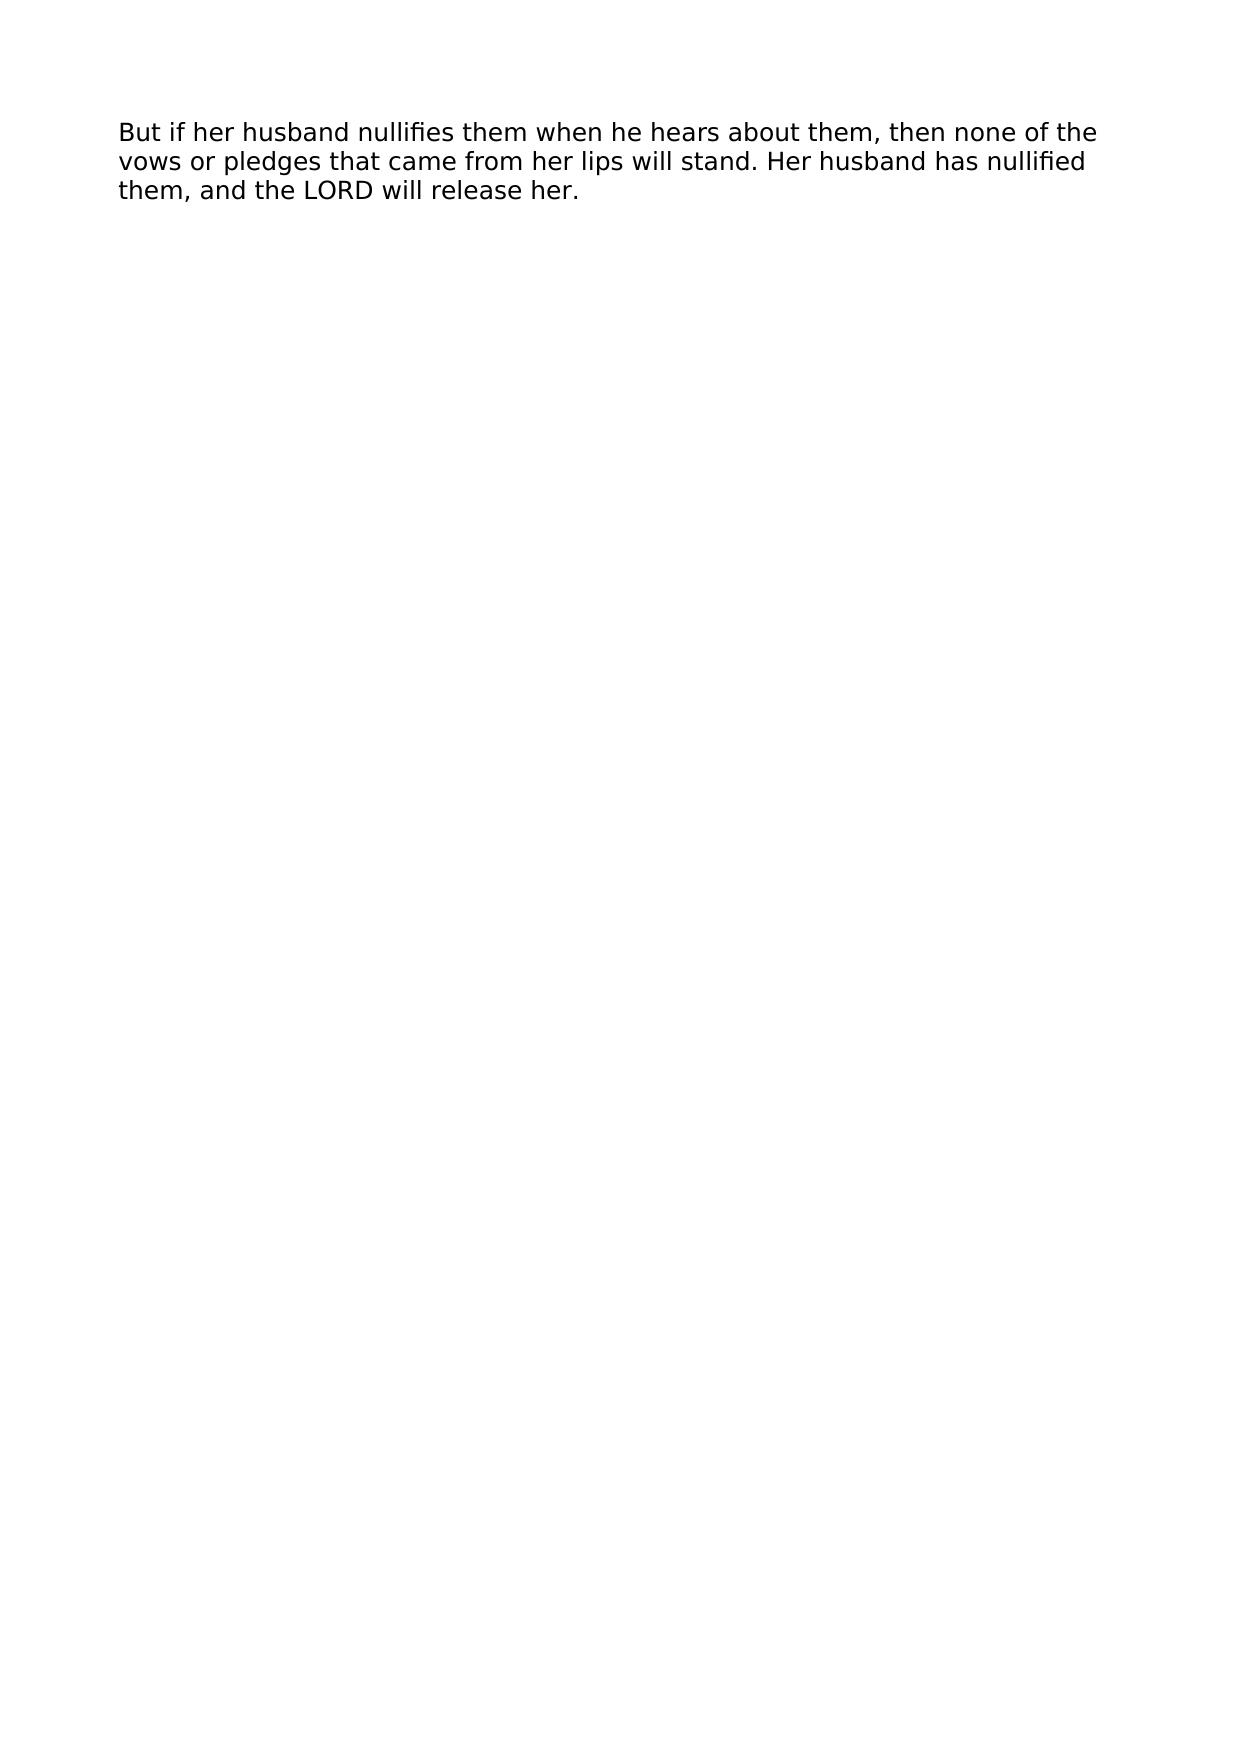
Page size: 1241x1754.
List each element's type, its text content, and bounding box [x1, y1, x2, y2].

text But if her husband nullifies them when he hears about them, then none of the vows or pledges that came from her lips will stand. Her husband has nullified them, and the LORD will release her. [118, 118, 1122, 206]
